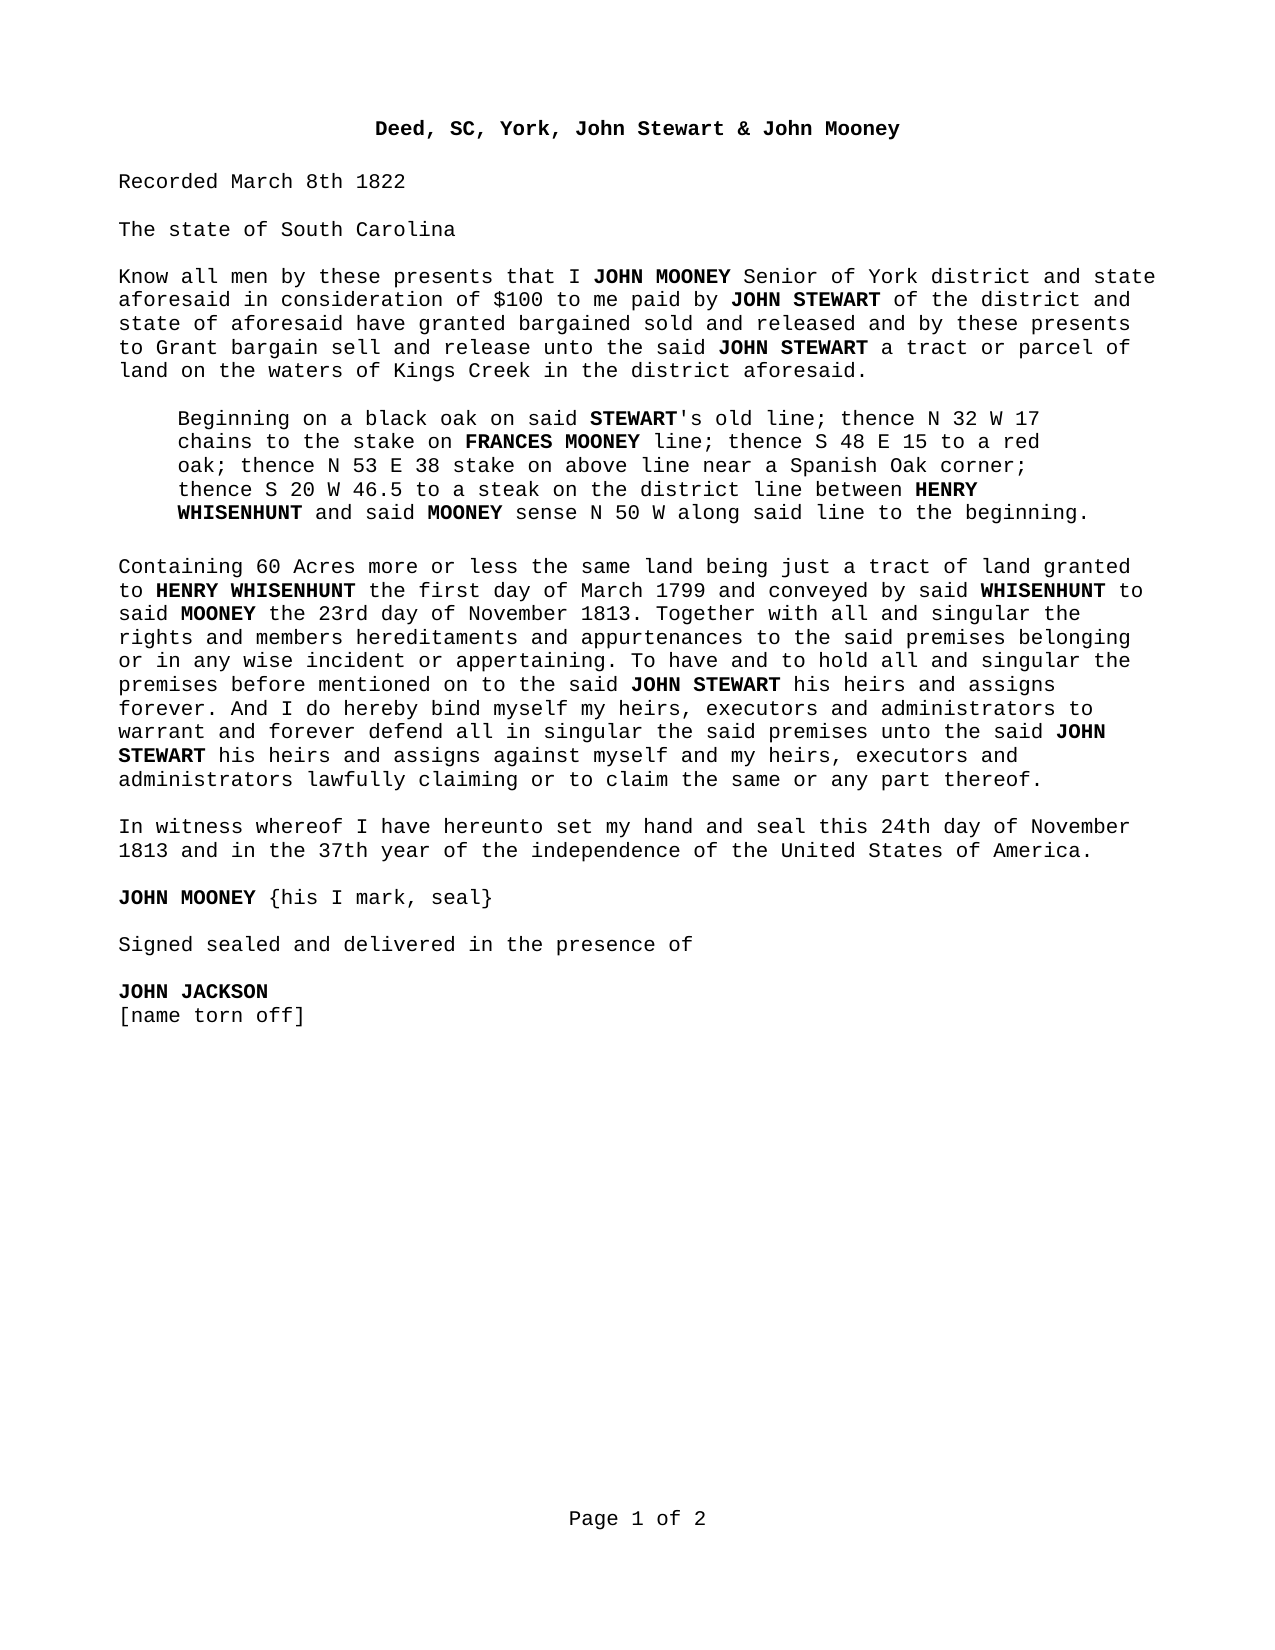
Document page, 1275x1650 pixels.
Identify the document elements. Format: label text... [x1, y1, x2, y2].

text [name torn off] [118, 1005, 1157, 1029]
text In witness whereof I have hereunto set my hand and seal this 24th day of November 1813 and in the 37th year of the independence of the United States of America. [118, 816, 1157, 863]
text Beginning on a black oak on said Stewart's old line; thence N 32 W 17 chains to the stake on FrancEs Mooney line; thence S 48 E 15 to a red oak; thence N 53 E 38 stake on above line near a Spanish Oak corner; thence S 20 W 46.5 to a steak on the district line between Henry WHISENHUNT and said Mooney sense N 50 W along said line to the beginning. [177, 408, 1098, 526]
text Signed sealed and delivered in the presence of [118, 934, 1157, 958]
text Know all men by these presents that I John Mooney Senior of York district and state aforesaid in consideration of $100 to me paid by John Stewart of the district and state of aforesaid have granted bargained sold and released and by these presents to Grant bargain sell and release unto the said John Stewart a tract or parcel of land on the waters of Kings Creek in the district aforesaid. [118, 266, 1157, 384]
text Recorded March 8th 1822 [118, 171, 1157, 195]
text John Mooney {his I mark, seal} [118, 887, 1157, 911]
text John Jackson [118, 982, 1157, 1005]
text Containing 60 Acres more or less the same land being just a tract of land granted to Henry WHISENHUNT the first day of March 1799 and conveyed by said WHISENHUNT to said Mooney the 23rd day of November 1813. Together with all and singular the rights and members hereditaments and appurtenances to the said premises belonging or in any wise incident or appertaining. To have and to hold all and singular the premises before mentioned on to the said John Stewart his heirs and assigns forever. And I do hereby bind myself my heirs, executors and administrators to warrant and forever defend all in singular the said premises unto the said John Stewart his heirs and assigns against myself and my heirs, executors and administrators lawfully claiming or to claim the same or any part thereof. [118, 556, 1157, 792]
text The state of South Carolina [118, 218, 1157, 242]
